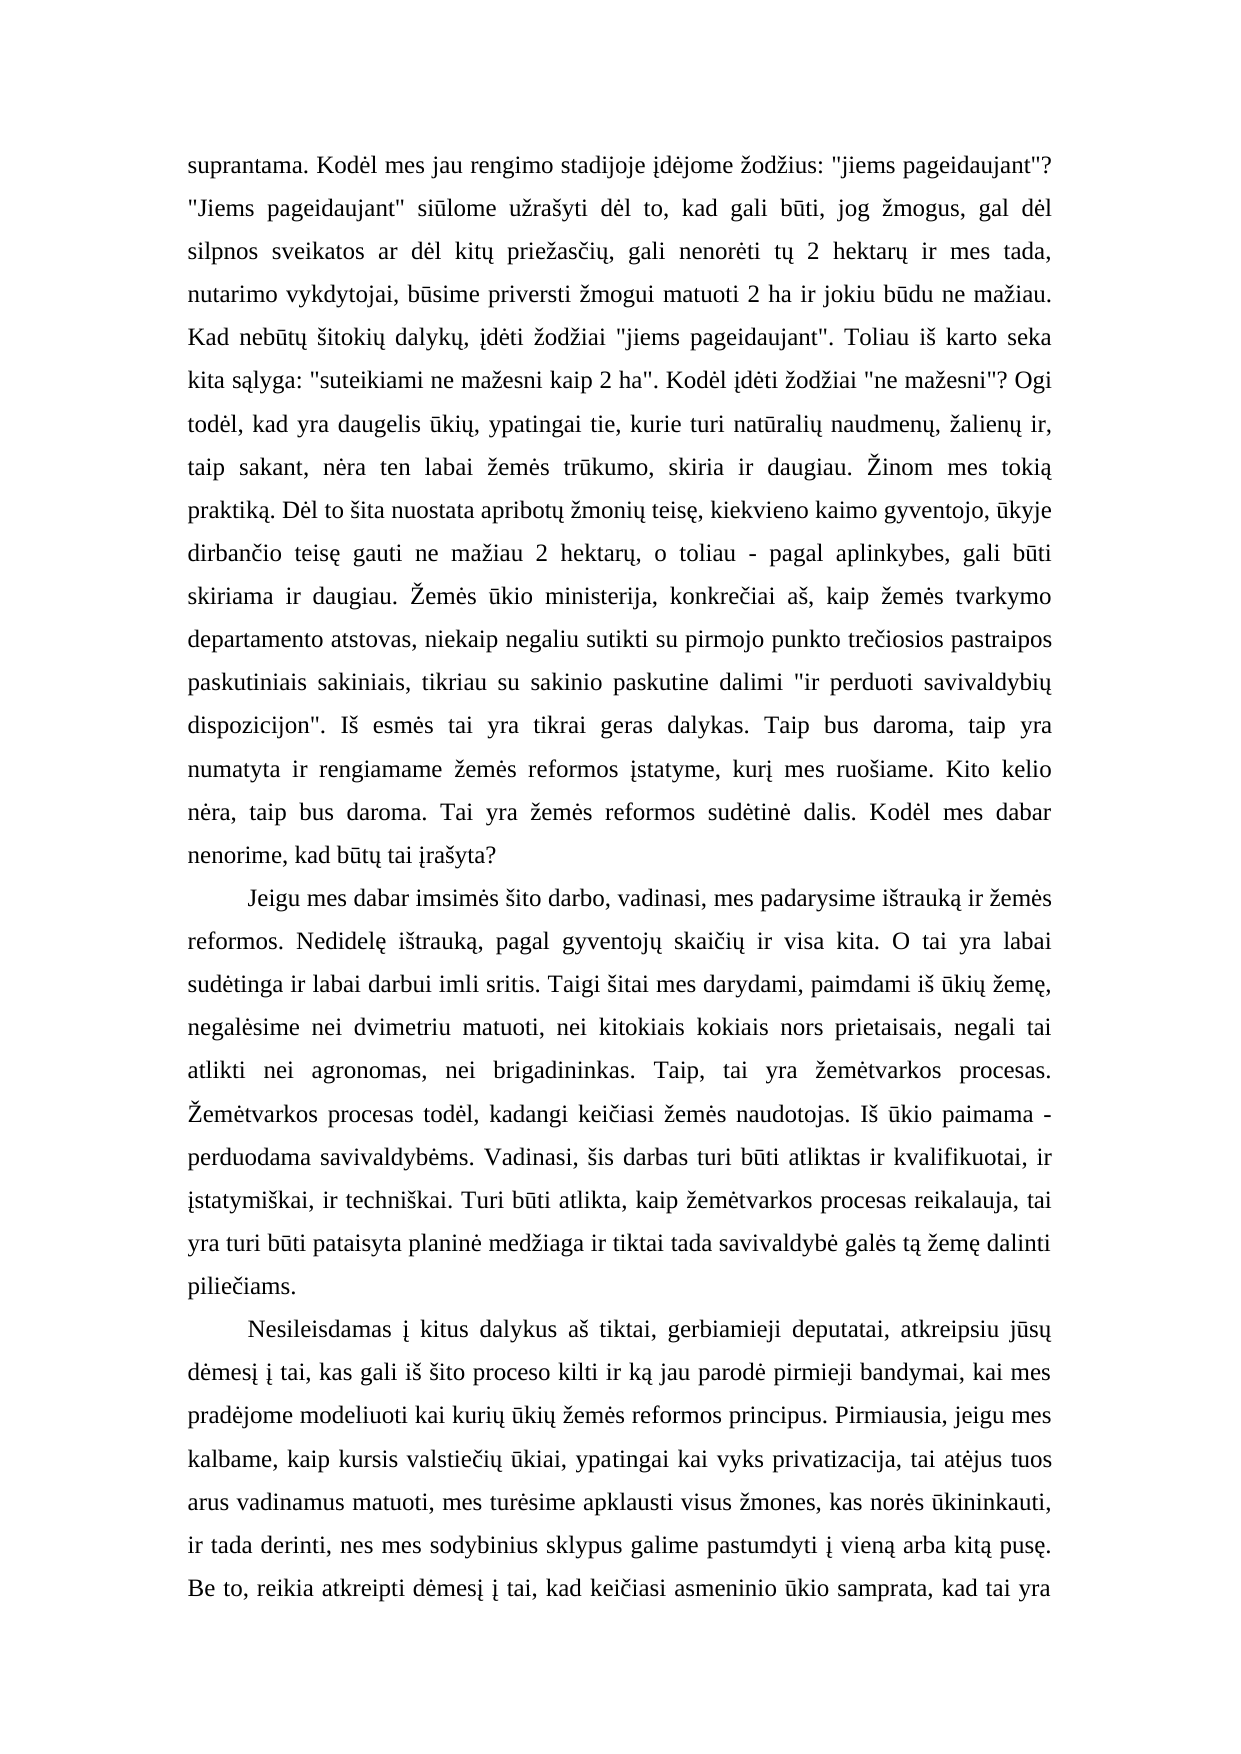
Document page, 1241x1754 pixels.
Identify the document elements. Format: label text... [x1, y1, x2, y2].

text suprantama. Kodėl mes jau rengimo stadijoje įdėjome žodžius: "jiems pageidaujant"? "Jiems pageidaujant" siūlome užrašyti dėl to, kad gali būti, jog žmogus, gal dėl silpnos sveikatos ar dėl kitų priežasčių, gali nenorėti tų 2 hektarų ir mes tada, nutarimo vykdytojai, būsime priversti žmogui matuoti 2 ha ir jokiu būdu ne mažiau. Kad nebūtų šitokių dalykų, įdėti žodžiai "jiems pageidaujant". Toliau iš karto seka kita sąlyga: "suteikiami ne mažesni kaip 2 ha". Kodėl įdėti žodžiai "ne mažesni"? Ogi todėl, kad yra daugelis ūkių, ypatingai tie, kurie turi natūralių naudmenų, žalienų ir, taip sakant, nėra ten labai žemės trūkumo, skiria ir daugiau. Žinom mes tokią praktiką. Dėl to šita nuostata apribotų žmonių teisę, kiekvieno kaimo gyventojo, ūkyje dirbančio teisę gauti ne mažiau 2 hektarų, o toliau - pagal aplinkybes, gali būti skiriama ir daugiau. Žemės ūkio ministerija, konkrečiai aš, kaip žemės tvarkymo departamento atsto­vas, niekaip negaliu sutikti su pirmojo punkto trečiosios pastraipos paskutiniais sakiniais, tikriau su sakinio paskutine dalimi "ir perduoti savivaldybių dispozicijon". Iš esmės tai yra tikrai geras dalykas. Taip bus daroma, taip yra numatyta ir rengiamame žemės reformos įstatyme, kurį mes ruošiame. Kito kelio nėra, taip bus daroma. Tai yra žemės reformos sudėtinė dalis. Kodėl mes dabar nenorime, kad būtų tai įrašyta? [187, 150, 1053, 869]
text Jeigu mes dabar imsimės šito darbo, vadinasi, mes padarysime ištrauką ir žemės reformos. Nedidelę ištrauką, pagal gyventojų skaičių ir visa kita. O tai yra labai sudėtinga ir labai darbui imli sritis. Taigi šitai mes darydami, paimdami iš ūkių žemę, negalėsime nei dvimetriu matuoti, nei kitokiais kokiais nors prietaisais, negali tai atlikti nei agronomas, nei brigadininkas. Taip, tai yra žemėtvarkos procesas. Žemėtvarkos procesas todėl, kadangi keičiasi žemės naudotojas. Iš ūkio paimama - perduodama savivaldybėms. Vadinasi, šis darbas turi būti atliktas ir kvalifikuotai, ir įstatymiškai, ir tech­niškai. Turi būti atlikta, kaip žemėtvarkos procesas reikalauja, tai yra turi būti pataisyta planinė medžiaga ir tiktai tada savivaldybė galės tą žemę dalinti piliečiams. [187, 883, 1053, 1300]
text Nesileisdamas į kitus dalykus aš tiktai, gerbiamieji deputatai, atkreipsiu jūsų dėmesį į tai, kas gali iš šito proceso kilti ir ką jau parodė pirmieji bandymai, kai mes pradėjome modeliuoti kai kurių ūkių žemės reformos principus. Pirmiausia, jeigu mes kalbame, kaip kursis valstiečių ūkiai, ypa­tingai kai vyks privatizacija, tai atėjus tuos arus vadinamus matuoti, mes turėsime apklausti visus žmones, kas norės ūkininkauti, ir tada derinti, nes mes sodybinius sklypus galime pastumdyti į vieną arba kitą pusę. Be to, reikia atkreipti dėmesį į tai, kad keičiasi asmeninio ūkio samprata, kad tai yra [187, 1314, 1053, 1602]
